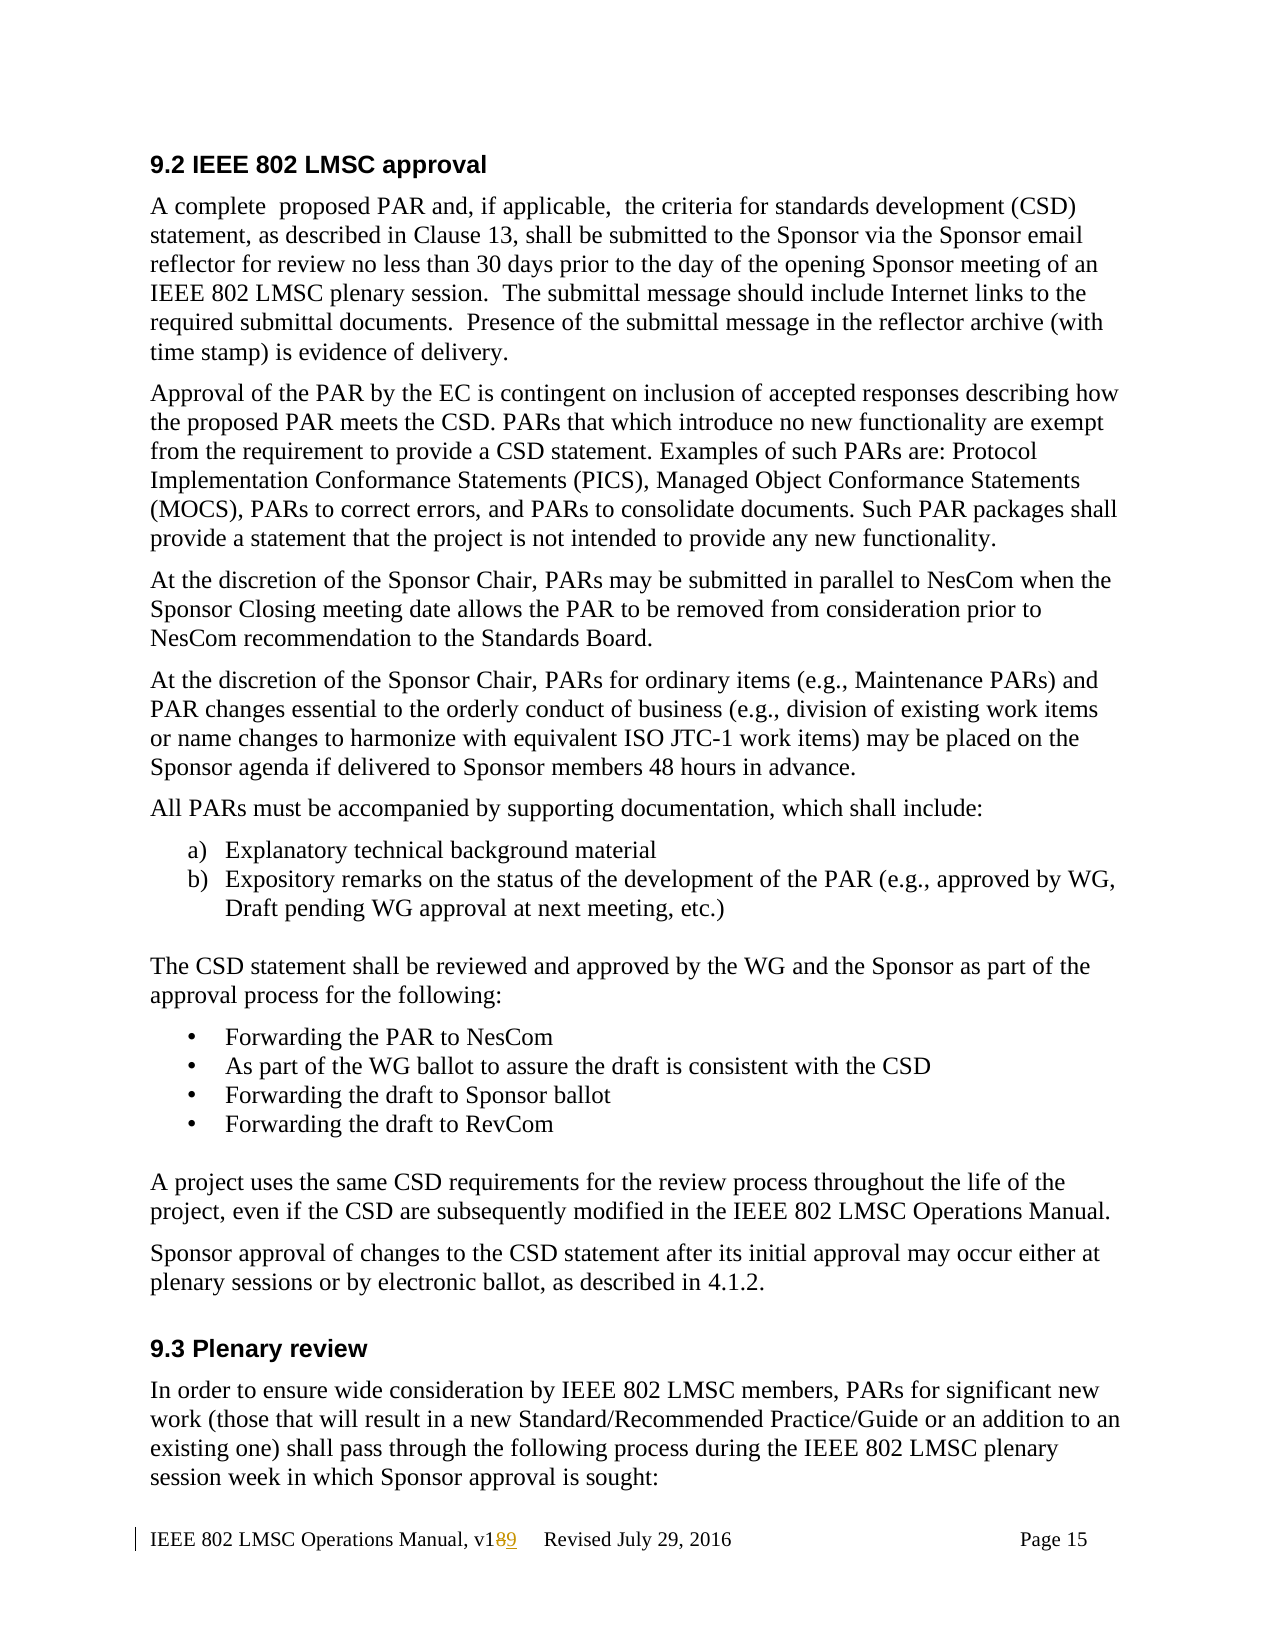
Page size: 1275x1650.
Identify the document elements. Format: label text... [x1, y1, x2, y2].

text At the discretion of the Sponsor Chair, PARs may be submitted in parallel to NesCom when the Sponsor Closing meeting date allows the PAR to be removed from consideration prior to NesCom recommendation to the Standards Board. [150, 565, 1125, 652]
list Expository remarks on the status of the development of the PAR (e.g., approved by WG, Draft pending WG approval at next meeting, etc.) [187, 864, 1125, 951]
text All PARs must be accompanied by supporting documentation, which shall include: [150, 793, 1125, 822]
text A project uses the same CSD requirements for the review process throughout the life of the project, even if the CSD are subsequently modified in the IEEE 802 LMSC Operations Manual. [150, 1167, 1125, 1225]
list Explanatory technical background material [187, 835, 1125, 864]
text At the discretion of the Sponsor Chair, PARs for ordinary items (e.g., Maintenance PARs) and PAR changes essential to the orderly conduct of business (e.g., division of existing work items or name changes to harmonize with equivalent ISO JTC-1 work items) may be placed on the Sponsor agenda if delivered to Sponsor members 48 hours in advance. [150, 664, 1125, 781]
text In order to ensure wide consideration by IEEE 802 LMSC members, PARs for significant new work (those that will result in a new Standard/Recommended Practice/Guide or an addition to an existing one) shall pass through the following process during the IEEE 802 LMSC plenary session week in which Sponsor approval is sought: [150, 1375, 1125, 1491]
subtitle Plenary review [150, 1334, 1125, 1363]
text A complete proposed PAR and, if applicable, the criteria for standards development (CSD) statement, as described in Clause 13, shall be submitted to the Sponsor via the Sponsor email reflector for review no less than 30 days prior to the day of the opening Sponsor meeting of an IEEE 802 LMSC plenary session. The submittal message should include Internet links to the required submittal documents. Presence of the submittal message in the reflector archive (with time stamp) is evidence of delivery. [150, 191, 1125, 365]
list Forwarding the draft to Sponsor ballot [187, 1080, 1125, 1109]
list Forwarding the draft to RevCom [187, 1109, 1125, 1167]
list As part of the WG ballot to assure the draft is consistent with the CSD [187, 1051, 1125, 1080]
list Forwarding the PAR to NesCom [187, 1022, 1125, 1051]
text Approval of the PAR by the EC is contingent on inclusion of accepted responses describing how the proposed PAR meets the CSD. PARs that which introduce no new functionality are exempt from the requirement to provide a CSD statement. Examples of such PARs are: Protocol Implementation Conformance Statements (PICS), Managed Object Conformance Statements (MOCS), PARs to correct errors, and PARs to consolidate documents. Such PAR packages shall provide a statement that the project is not intended to provide any new functionality. [150, 378, 1125, 552]
subtitle IEEE 802 LMSC approval [150, 150, 1125, 179]
text Sponsor approval of changes to the CSD statement after its initial approval may occur either at plenary sessions or by electronic ballot, as described in 4.1.2. [150, 1238, 1125, 1296]
text The CSD statement shall be reviewed and approved by the WG and the Sponsor as part of the approval process for the following: [150, 951, 1125, 1009]
